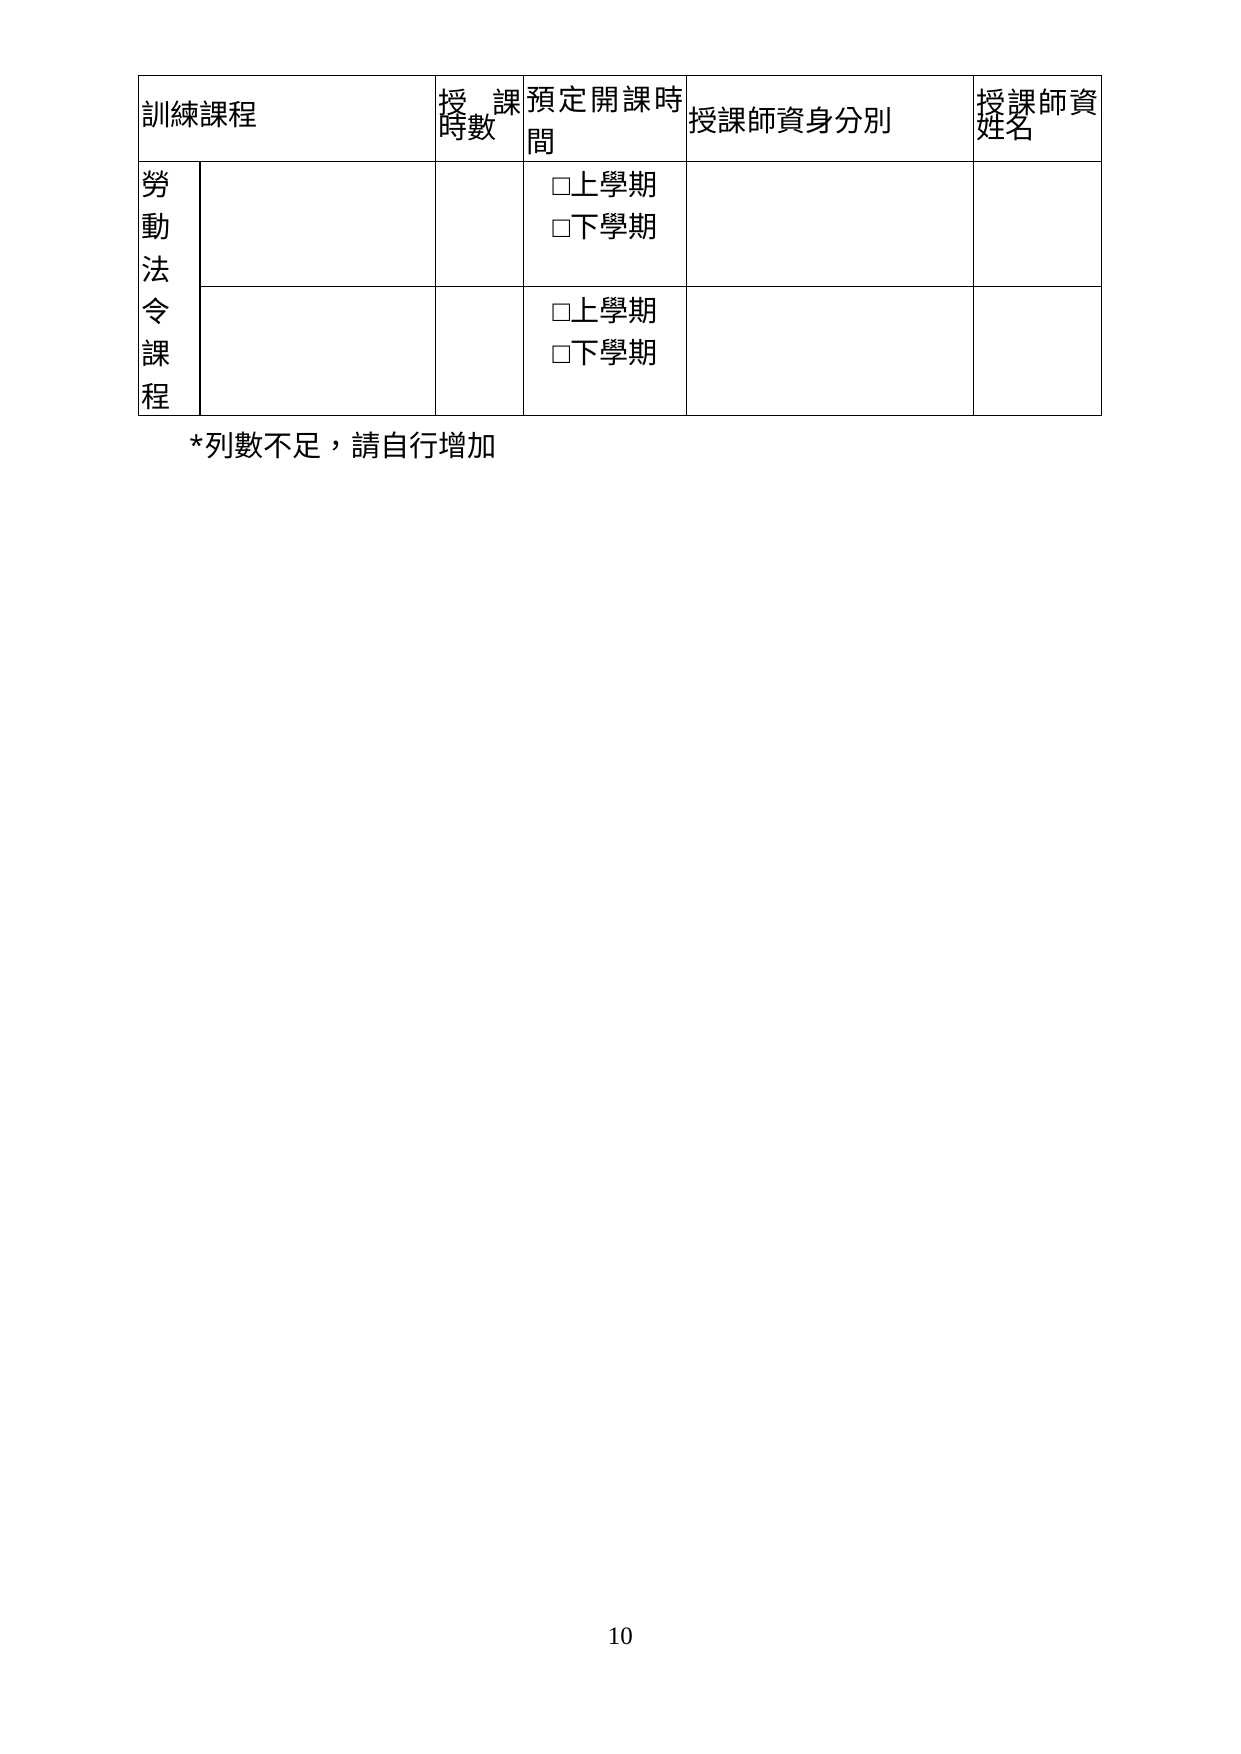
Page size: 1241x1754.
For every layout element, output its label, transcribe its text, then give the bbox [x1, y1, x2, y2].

table_cell □上學期 □下學期 [524, 287, 686, 415]
table_header 預定開課時間 [524, 76, 686, 161]
table_cell [974, 162, 1101, 286]
table_cell [687, 162, 973, 286]
table_cell [974, 287, 1101, 415]
table_cell [201, 287, 435, 415]
table_header 授課時數 [436, 76, 523, 161]
table_header 授課師資姓名 [974, 76, 1101, 161]
text *列數不足，請自行增加 [187, 416, 1053, 466]
table_header 授課師資身分別 [687, 76, 973, 161]
table_cell [436, 287, 523, 415]
table_cell □上學期 □下學期 [524, 162, 686, 286]
table_cell [201, 162, 435, 286]
table_cell [687, 287, 973, 415]
table_cell 勞動法令課程 [139, 162, 199, 415]
table_cell [436, 162, 523, 286]
table_header 訓練課程 [139, 76, 435, 161]
